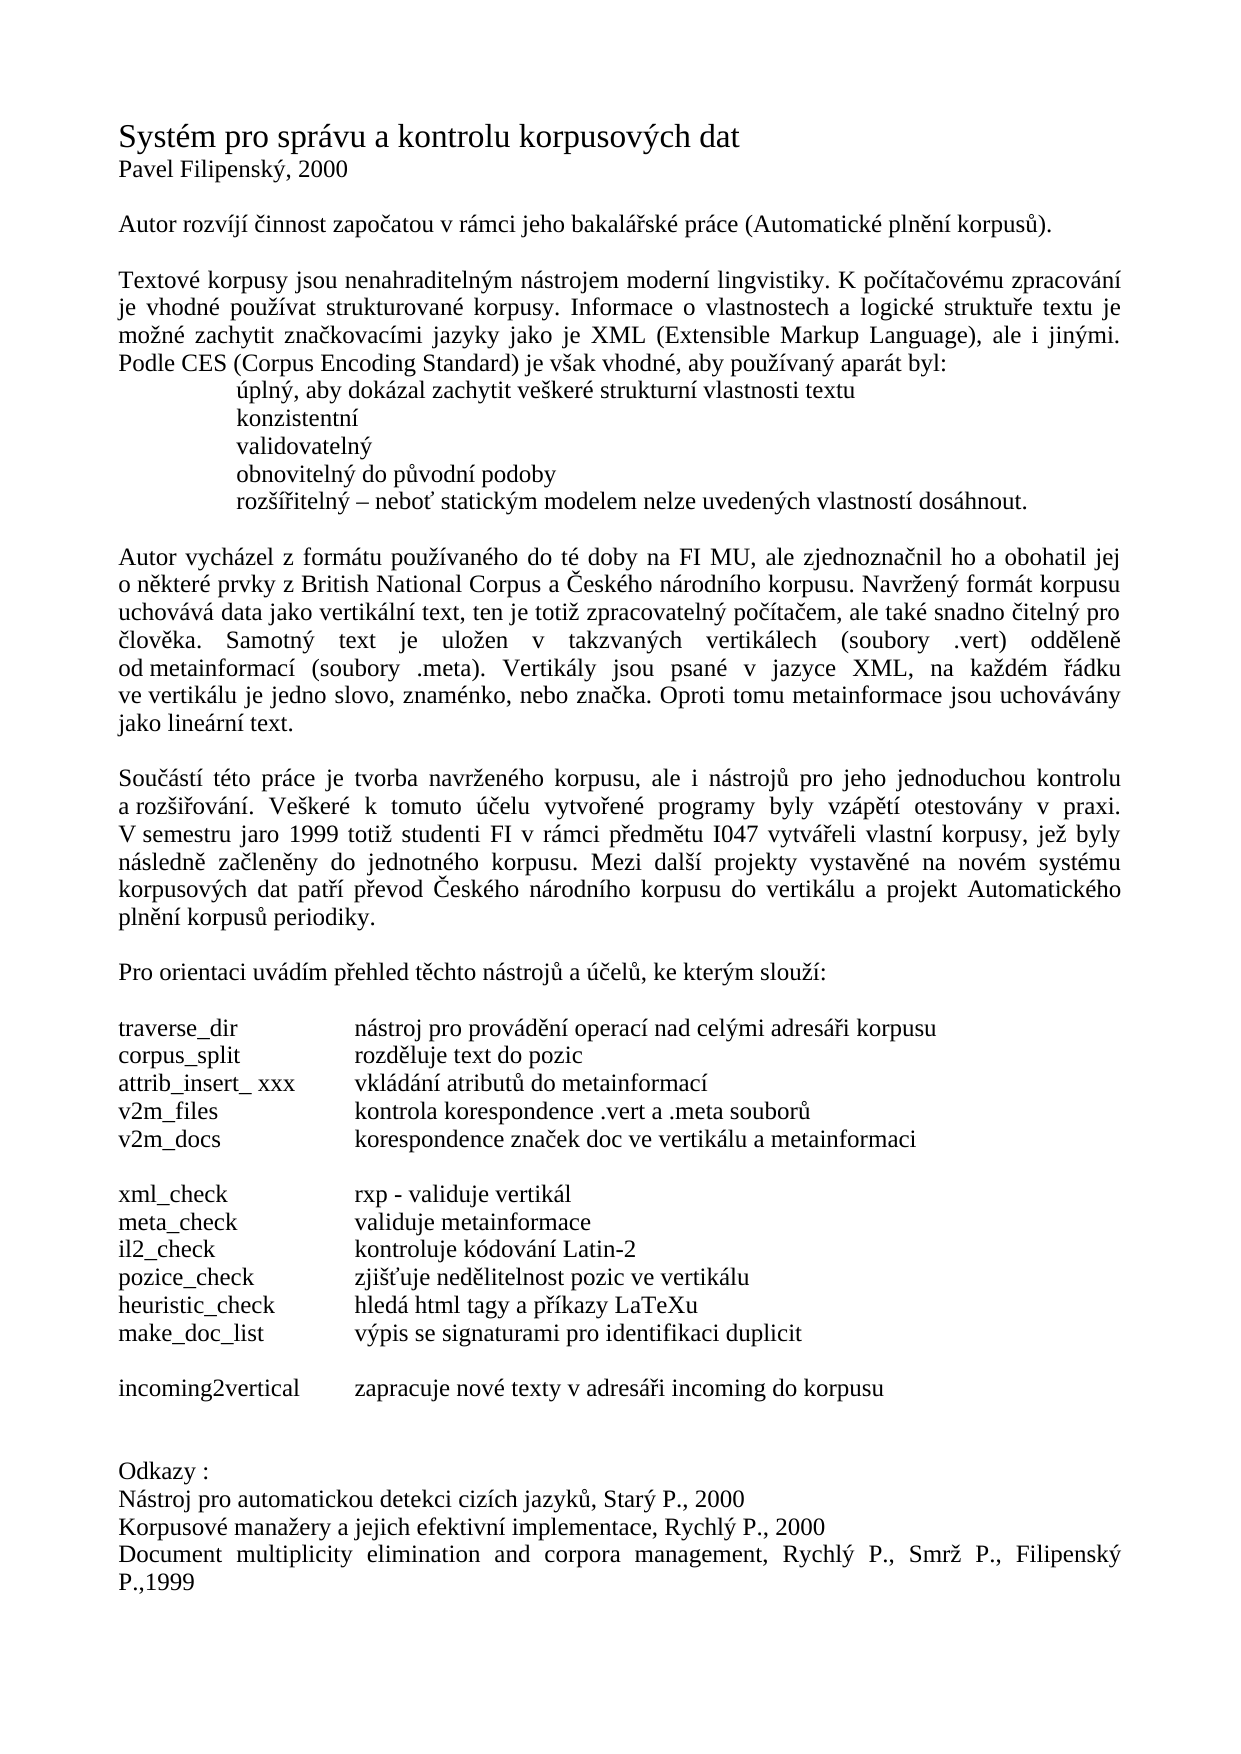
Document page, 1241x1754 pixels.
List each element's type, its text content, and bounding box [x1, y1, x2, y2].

text incoming2vertical zapracuje nové texty v adresáři incoming do korpusu [118, 1374, 1122, 1402]
text Systém pro správu a kontrolu korpusových dat [118, 118, 1122, 155]
text attrib_insert_ xxx vkládání atributů do metainformací [118, 1069, 1122, 1097]
text Pavel Filipenský, 2000 [118, 155, 1122, 183]
text heuristic_check hledá html tagy a příkazy LaTeXu [118, 1291, 1122, 1319]
text obnovitelný do původní podoby [118, 460, 1122, 487]
text Pro orientaci uvádím přehled těchto nástrojů a účelů, ke kterým slouží: [118, 958, 1122, 986]
text v2m_files kontrola korespondence .vert a .meta souborů [118, 1097, 1122, 1125]
text il2_check kontroluje kódování Latin-2 [118, 1236, 1122, 1263]
text Součástí této práce je tvorba navrženého korpusu, ale i nástrojů pro jeho jednoduchou kontrolu a rozšiřování. Veškeré k tomuto účelu vytvořené programy byly vzápětí otestovány v praxi. V semestru jaro 1999 totiž studenti FI v rámci předmětu I047 vytvářeli vlastní korpusy, jež byly následně začleněny do jednotného korpusu. Mezi další projekty vystavěné na novém systému korpusových dat patří převod Českého národního korpusu do vertikálu a projekt Automatického plnění korpusů periodiky. [118, 764, 1122, 931]
text v2m_docs korespondence značek doc ve vertikálu a metainformaci [118, 1125, 1122, 1152]
text Korpusové manažery a jejich efektivní implementace, Rychlý P., 2000 [118, 1513, 1122, 1540]
text Autor rozvíjí činnost započatou v rámci jeho bakalářské práce (Automatické plnění korpusů). [118, 210, 1122, 238]
text rozšířitelný – neboť statickým modelem nelze uvedených vlastností dosáhnout. [118, 487, 1122, 515]
text Autor vycházel z formátu používaného do té doby na FI MU, ale zjednoznačnil ho a obohatil jej o některé prvky z British National Corpus a Českého národního korpusu. Navržený formát korpusu uchovává data jako vertikální text, ten je totiž zpracovatelný počítačem, ale také snadno čitelný pro člověka. Samotný text je uložen v takzvaných vertikálech (soubory .vert) odděleně od metainformací (soubory .meta). Vertikály jsou psané v jazyce XML, na každém řádku ve vertikálu je jedno slovo, znaménko, nebo značka. Oproti tomu metainformace jsou uchovávány jako lineární text. [118, 543, 1122, 737]
text Odkazy : [118, 1457, 1122, 1485]
text make_doc_list výpis se signaturami pro identifikaci duplicit [118, 1319, 1122, 1346]
text Nástroj pro automatickou detekci cizích jazyků, Starý P., 2000 [118, 1485, 1122, 1513]
text validovatelný [118, 432, 1122, 460]
text xml_check rxp - validuje vertikál [118, 1180, 1122, 1208]
text Textové korpusy jsou nenahraditelným nástrojem moderní lingvistiky. K počítačovému zpracování je vhodné používat strukturované korpusy. Informace o vlastnostech a logické struktuře textu je možné zachytit značkovacími jazyky jako je XML (Extensible Markup Language), ale i jinými. Podle CES (Corpus Encoding Standard) je však vhodné, aby používaný aparát byl: [118, 266, 1122, 377]
text corpus_split rozděluje text do pozic [118, 1042, 1122, 1069]
text konzistentní [118, 404, 1122, 432]
text meta_check validuje metainformace [118, 1208, 1122, 1236]
text pozice_check zjišťuje nedělitelnost pozic ve vertikálu [118, 1263, 1122, 1291]
text Document multiplicity elimination and corpora management, Rychlý P., Smrž P., Filipenský P.,1999 [118, 1540, 1122, 1596]
text úplný, aby dokázal zachytit veškeré strukturní vlastnosti textu [118, 377, 1122, 404]
text traverse_dir nástroj pro provádění operací nad celými adresáři korpusu [118, 1014, 1122, 1042]
